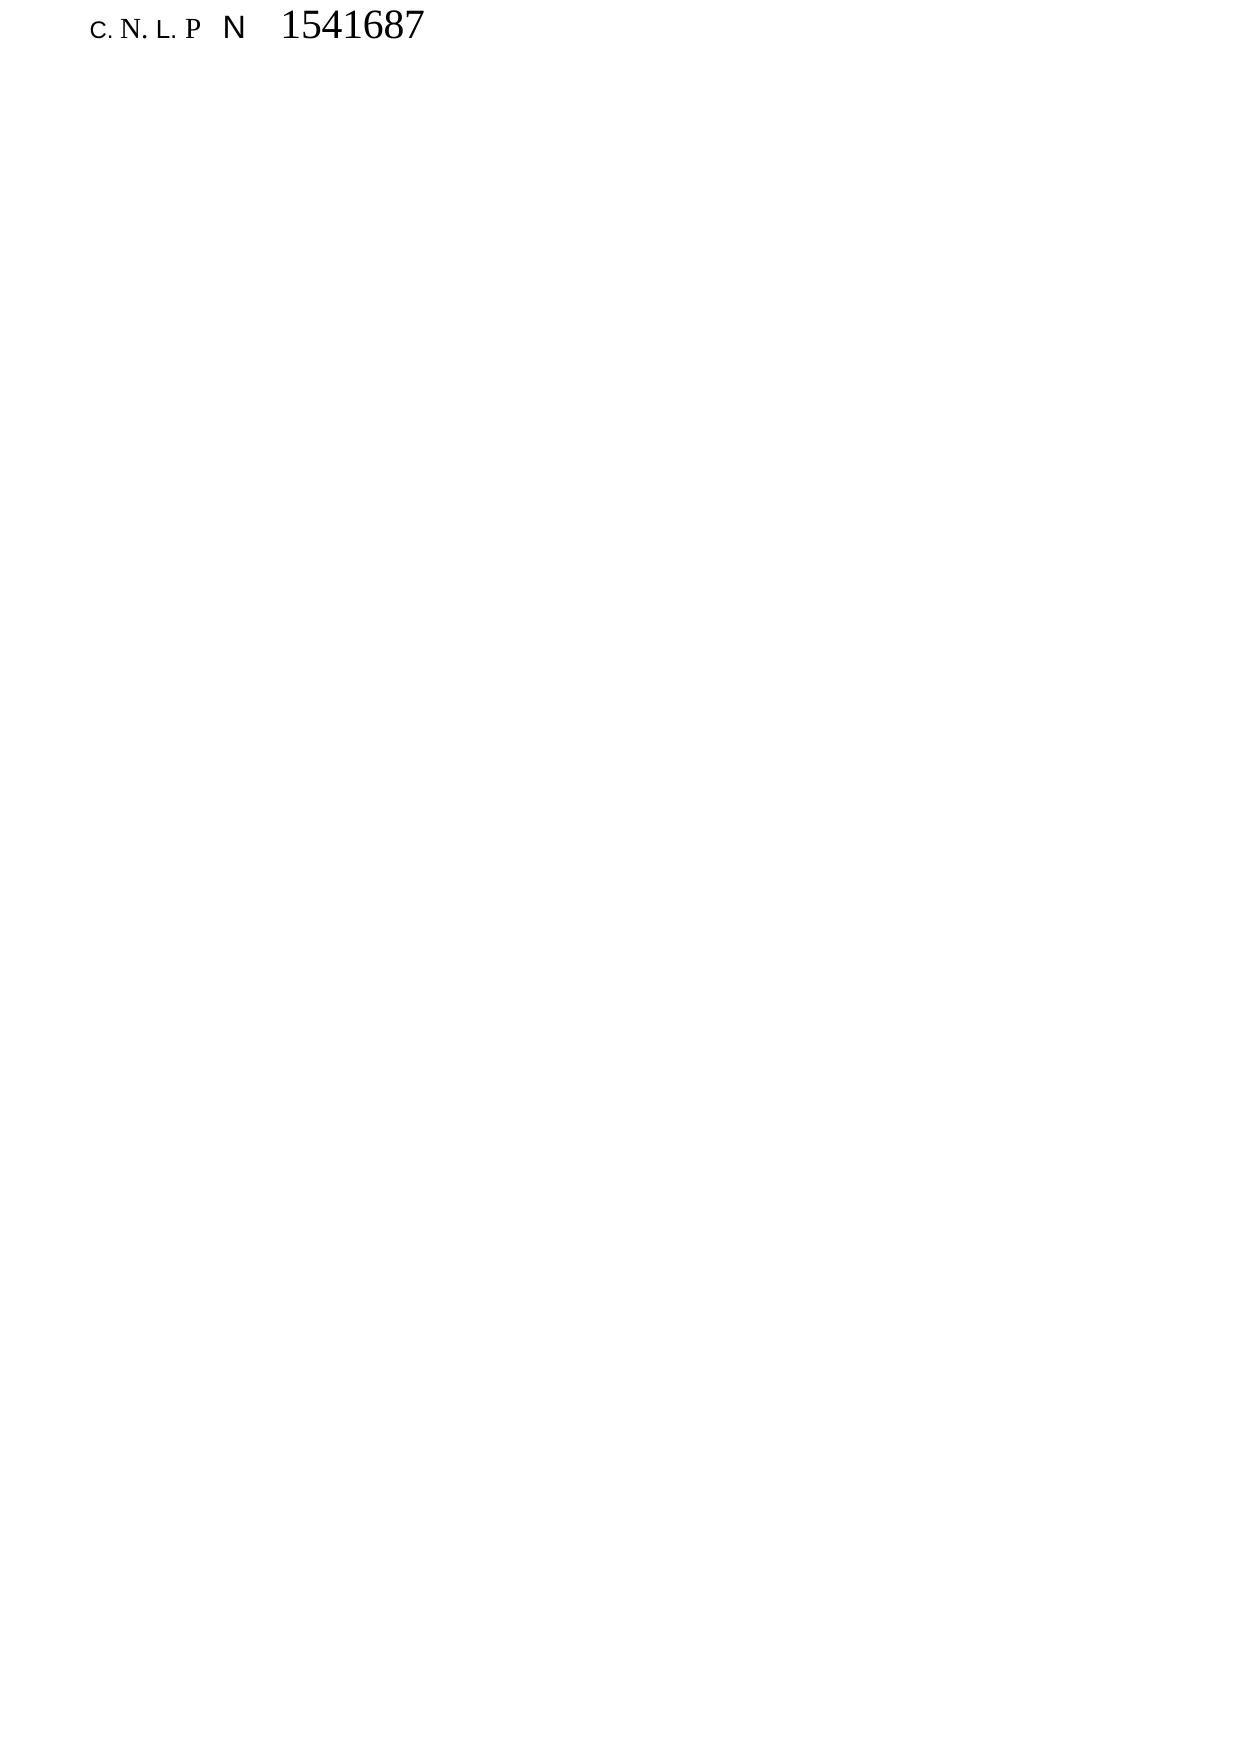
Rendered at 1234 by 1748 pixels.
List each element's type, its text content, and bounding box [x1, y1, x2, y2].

text C. N. L. P N 1541687 [89, 0, 1135, 48]
